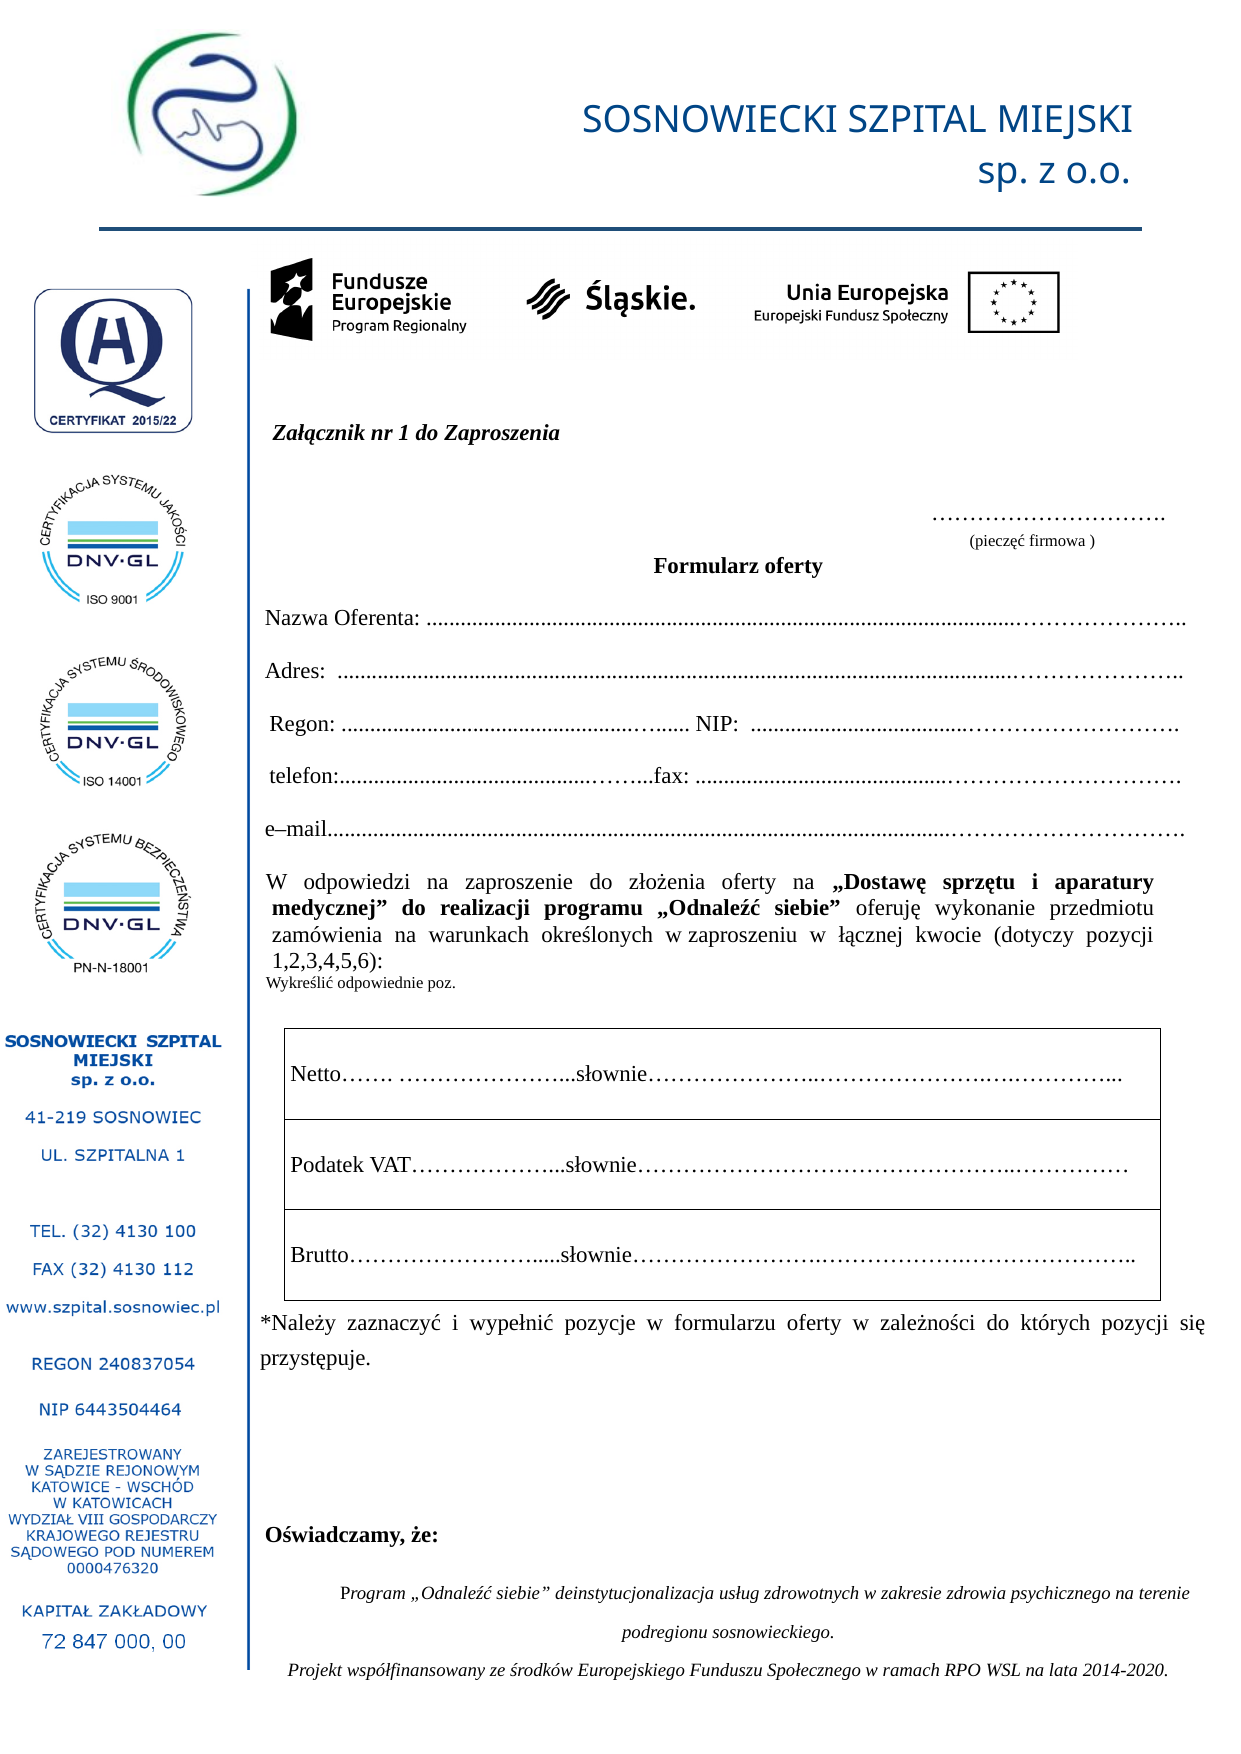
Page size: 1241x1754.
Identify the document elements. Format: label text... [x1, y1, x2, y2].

table_cell Brutto…………………….....słownie…………………….……………….………………….. [285, 1210, 1160, 1300]
text (pieczęć firmowa ) [260, 525, 1207, 552]
table_cell Podatek VAT………………...słownie…………………………………………..…………… [285, 1120, 1160, 1209]
text Wykreślić odpowiednie poz. [260, 973, 1154, 992]
text Regon: ...................................................…...... NIP: ......................................………………………. [260, 683, 1207, 736]
text Adres: ......................................................................................................................………………….. [260, 657, 1207, 683]
text *Należy zaznaczyć i wypełnić pozycje w formularzu oferty w zależności do których pozycji się przystępuje. [260, 1300, 1207, 1371]
text …………………………. [260, 499, 1207, 525]
table_header Netto……. …………………...słownie…………………..………………….….…………... [285, 1029, 1160, 1118]
picture [1, 238, 1079, 1670]
text e–mail.............................................................................................................…………………………. [260, 815, 1207, 842]
text telefon:............................................……...fax: ............................................…………………………. [260, 736, 1207, 789]
text Załącznik nr 1 do Zaproszenia [260, 417, 1207, 446]
text Nazwa Oferenta: .......................................................................................................………………….. [260, 604, 1207, 631]
text Oświadczamy, że: [260, 1512, 1207, 1548]
text W odpowiedzi na zaproszenie do złożenia oferty na „Dostawę sprzętu i aparatury medycznej” do realizacji programu „Odnaleźć siebie” oferuję wykonanie przedmiotu zamówienia na warunkach określonych w zaproszeniu w łącznej kwocie (dotyczy pozycji 1,2,3,4,5,6): [260, 868, 1154, 973]
text Formularz oferty [260, 552, 1207, 578]
picture [111, 29, 311, 197]
